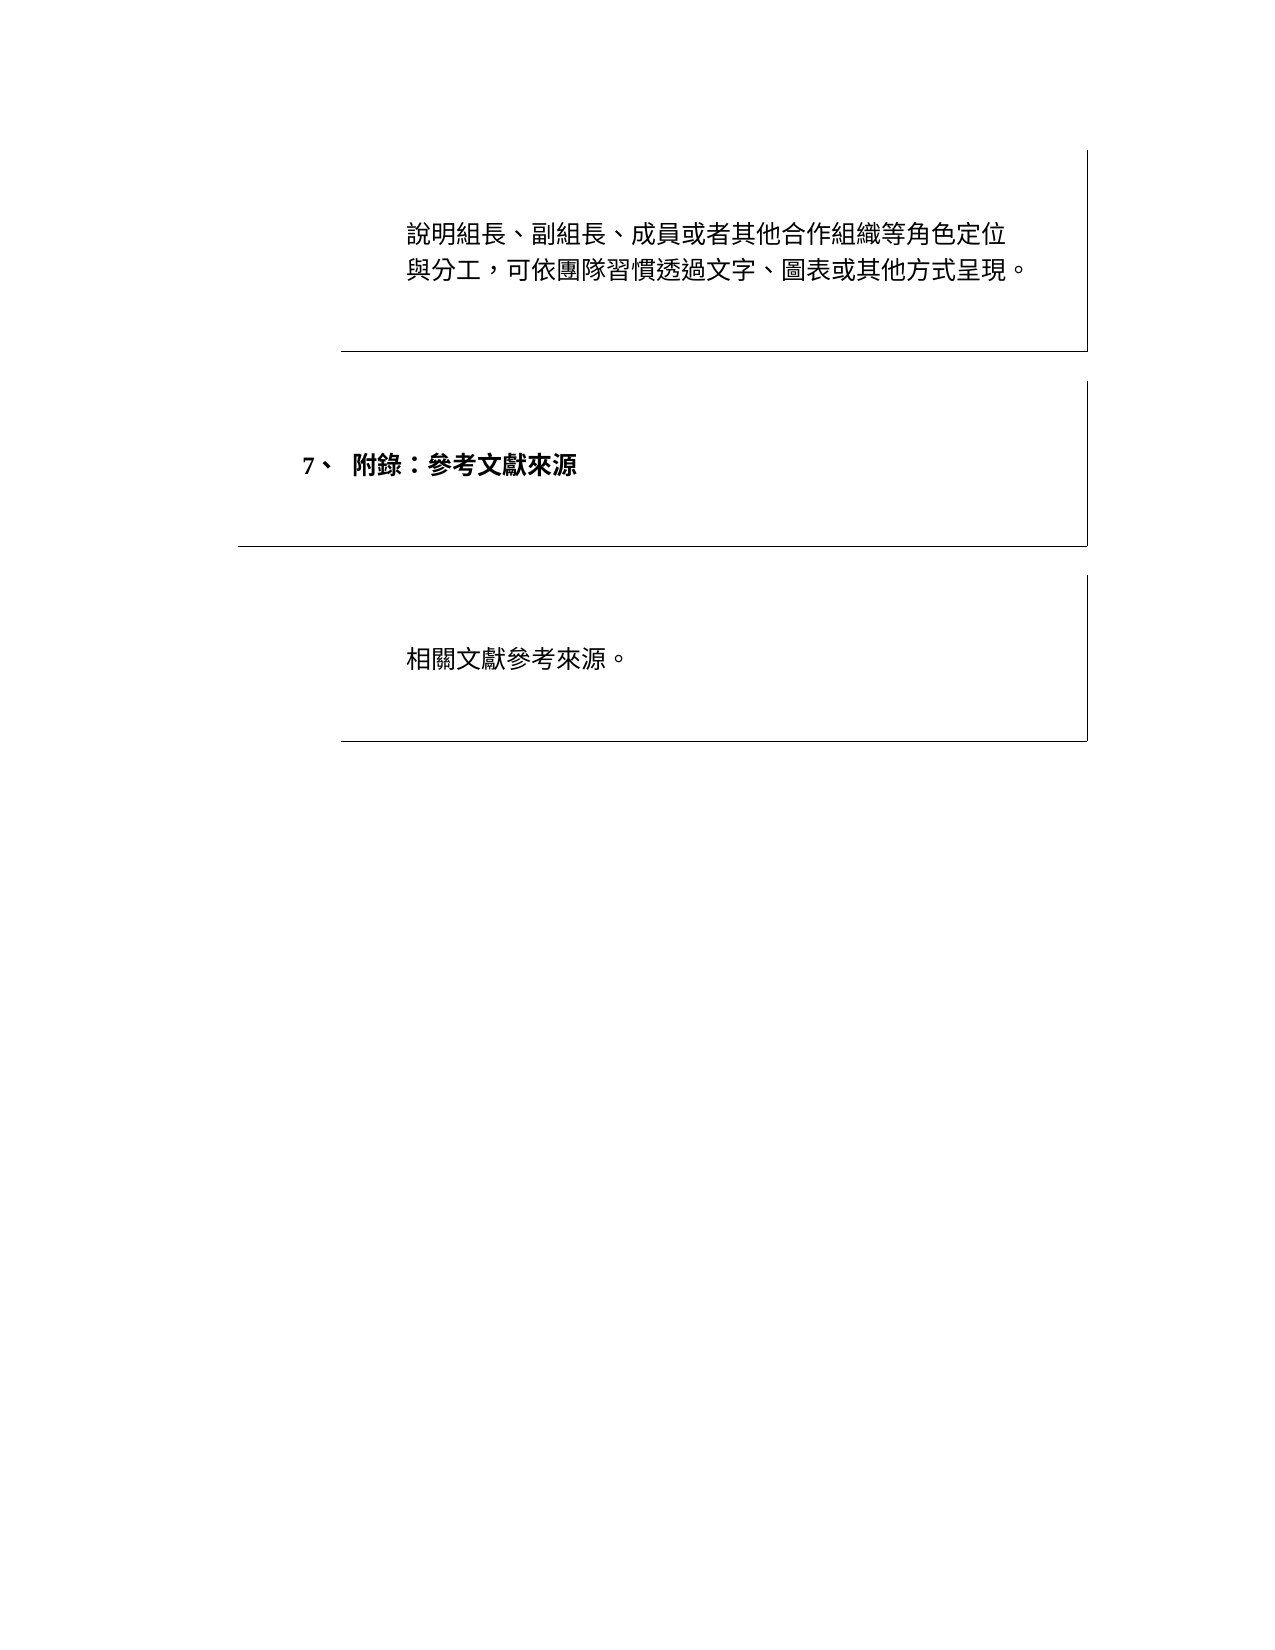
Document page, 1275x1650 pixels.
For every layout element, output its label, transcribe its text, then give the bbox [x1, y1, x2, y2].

text 說明組長、副組長、成員或者其他合作組織等角色定位與分工，可依團隊習慣透過文字、圖表或其他方式呈現。 [341, 150, 1087, 351]
list 附錄：參考文獻來源 [237, 381, 1087, 546]
text 相關文獻參考來源。 [341, 575, 1087, 741]
